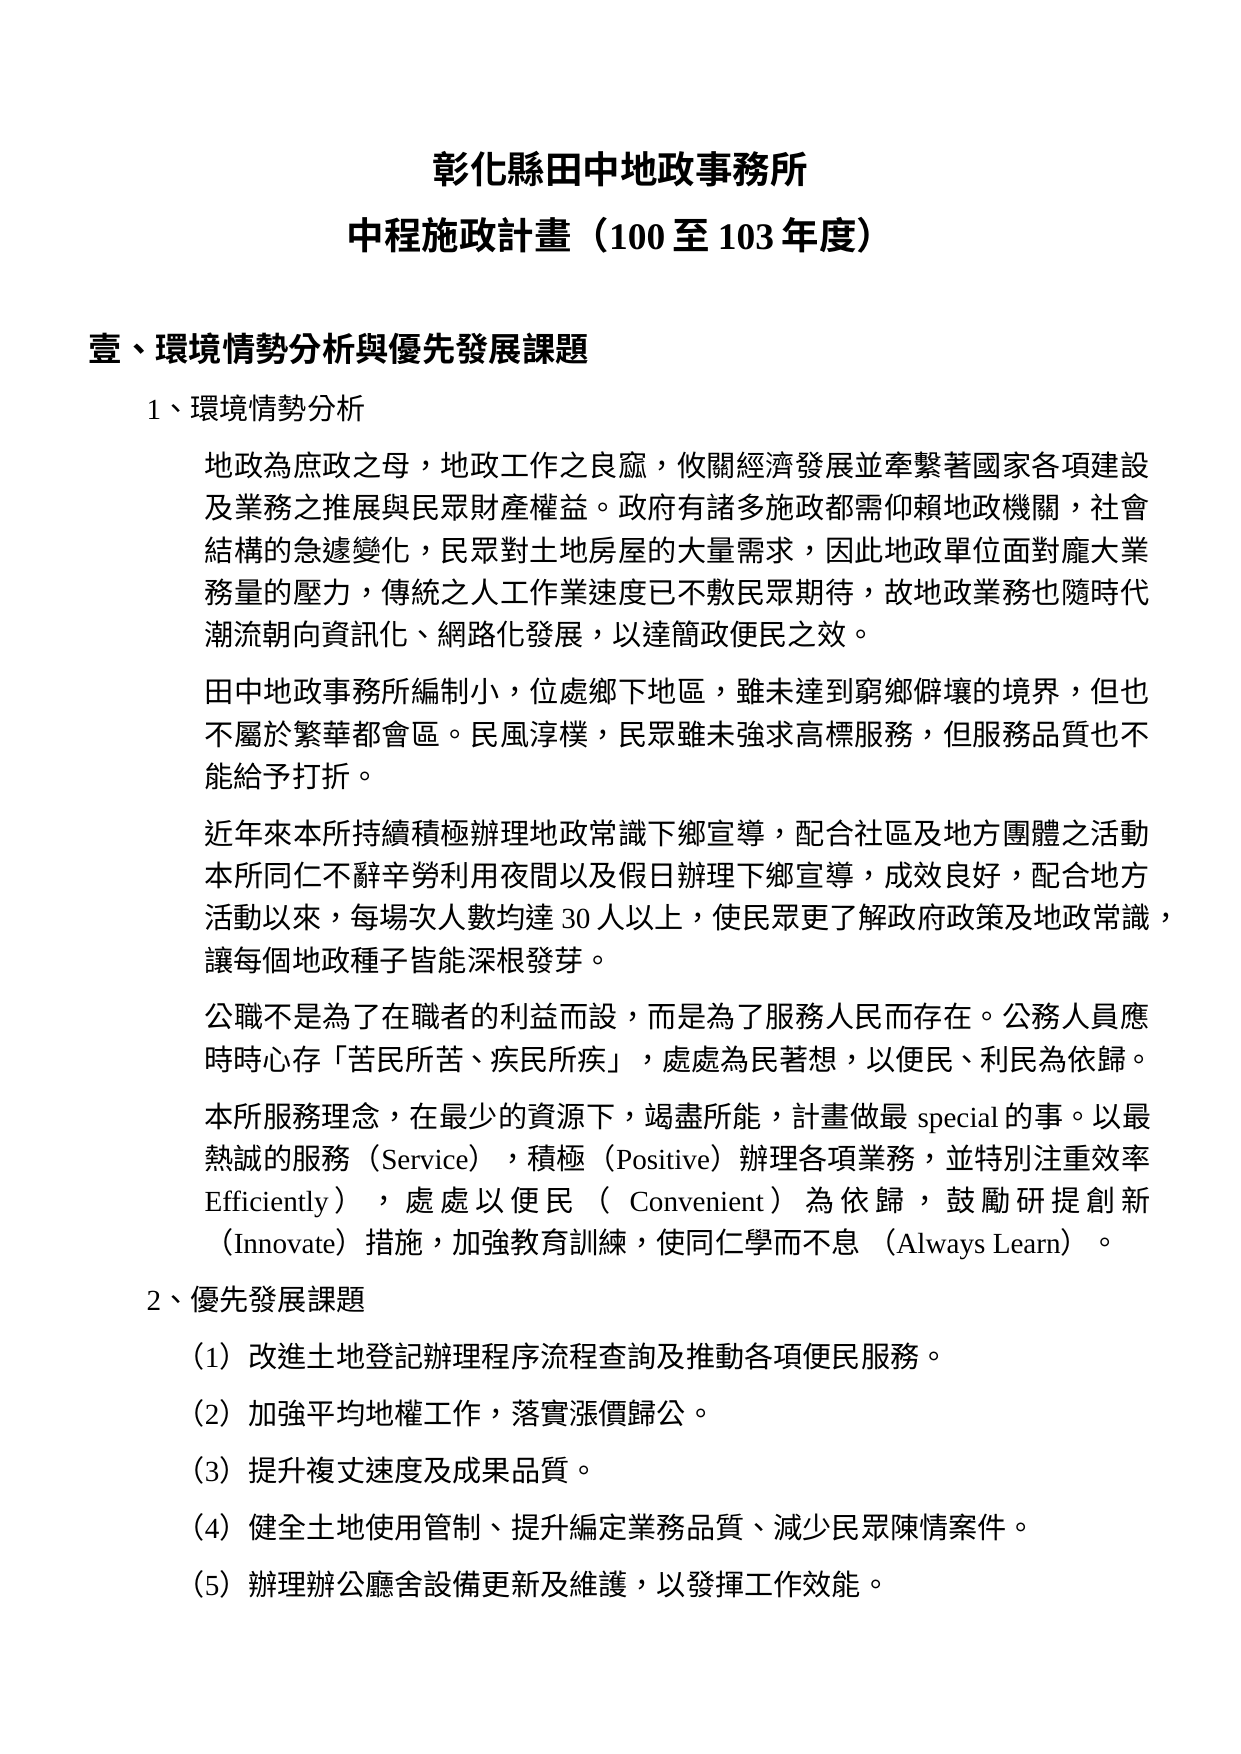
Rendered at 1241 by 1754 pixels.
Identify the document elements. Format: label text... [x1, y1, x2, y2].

list 加強平均地權工作，落實漲價歸公。 [175, 1391, 1152, 1433]
list 健全土地使用管制、提升編定業務品質、減少民眾陳情案件。 [175, 1504, 1152, 1547]
text 彰化縣田中地政事務所 [88, 139, 1152, 194]
text 本所服務理念，在最少的資源下，竭盡所能，計畫做最special的事。以最熱誠的服務（Service），積極（Positive）辦理各項業務，並特別注重效率Efficiently），處處以便民（ Convenient）為依歸，鼓勵研提創新（Innovate）措施，加強教育訓練，使同仁學而不息 （Always Learn）。 [204, 1093, 1152, 1262]
text 中程施政計畫（100至103年度） [88, 206, 1152, 261]
text 地政為庶政之母，地政工作之良窳，攸關經濟發展並牽繫著國家各項建設及業務之推展與民眾財產權益。政府有諸多施政都需仰賴地政機關，社會結構的急遽變化，民眾對土地房屋的大量需求，因此地政單位面對龐大業務量的壓力，傳統之人工作業速度已不敷民眾期待，故地政業務也隨時代潮流朝向資訊化、網路化發展，以達簡政便民之效。 [204, 443, 1152, 654]
list 提升複丈速度及成果品質。 [175, 1447, 1152, 1490]
text 壹、環境情勢分析與優先發展課題 [88, 323, 1152, 371]
text 田中地政事務所編制小，位處鄉下地區，雖未達到窮鄉僻壤的境界，但也不屬於繁華都會區。民風淳樸，民眾雖未強求高標服務，但服務品質也不能給予打折。 [204, 669, 1152, 796]
list 優先發展課題 [146, 1277, 1152, 1319]
text 公職不是為了在職者的利益而設，而是為了服務人民而存在。公務人員應時時心存「苦民所苦、疾民所疾」，處處為民著想，以便民、利民為依歸。 [204, 994, 1152, 1078]
list 辦理辦公廳舍設備更新及維護，以發揮工作效能。 [175, 1561, 1152, 1603]
list 改進土地登記辦理程序流程查詢及推動各項便民服務。 [175, 1334, 1152, 1376]
list 環境情勢分析 [146, 386, 1152, 428]
text 近年來本所持續積極辦理地政常識下鄉宣導，配合社區及地方團體之活動，本所同仁不辭辛勞利用夜間以及假日辦理下鄉宣導，成效良好，配合地方活動以來，每場次人數均達30人以上，使民眾更了解政府政策及地政常識，讓每個地政種子皆能深根發芽。 [204, 810, 1152, 979]
